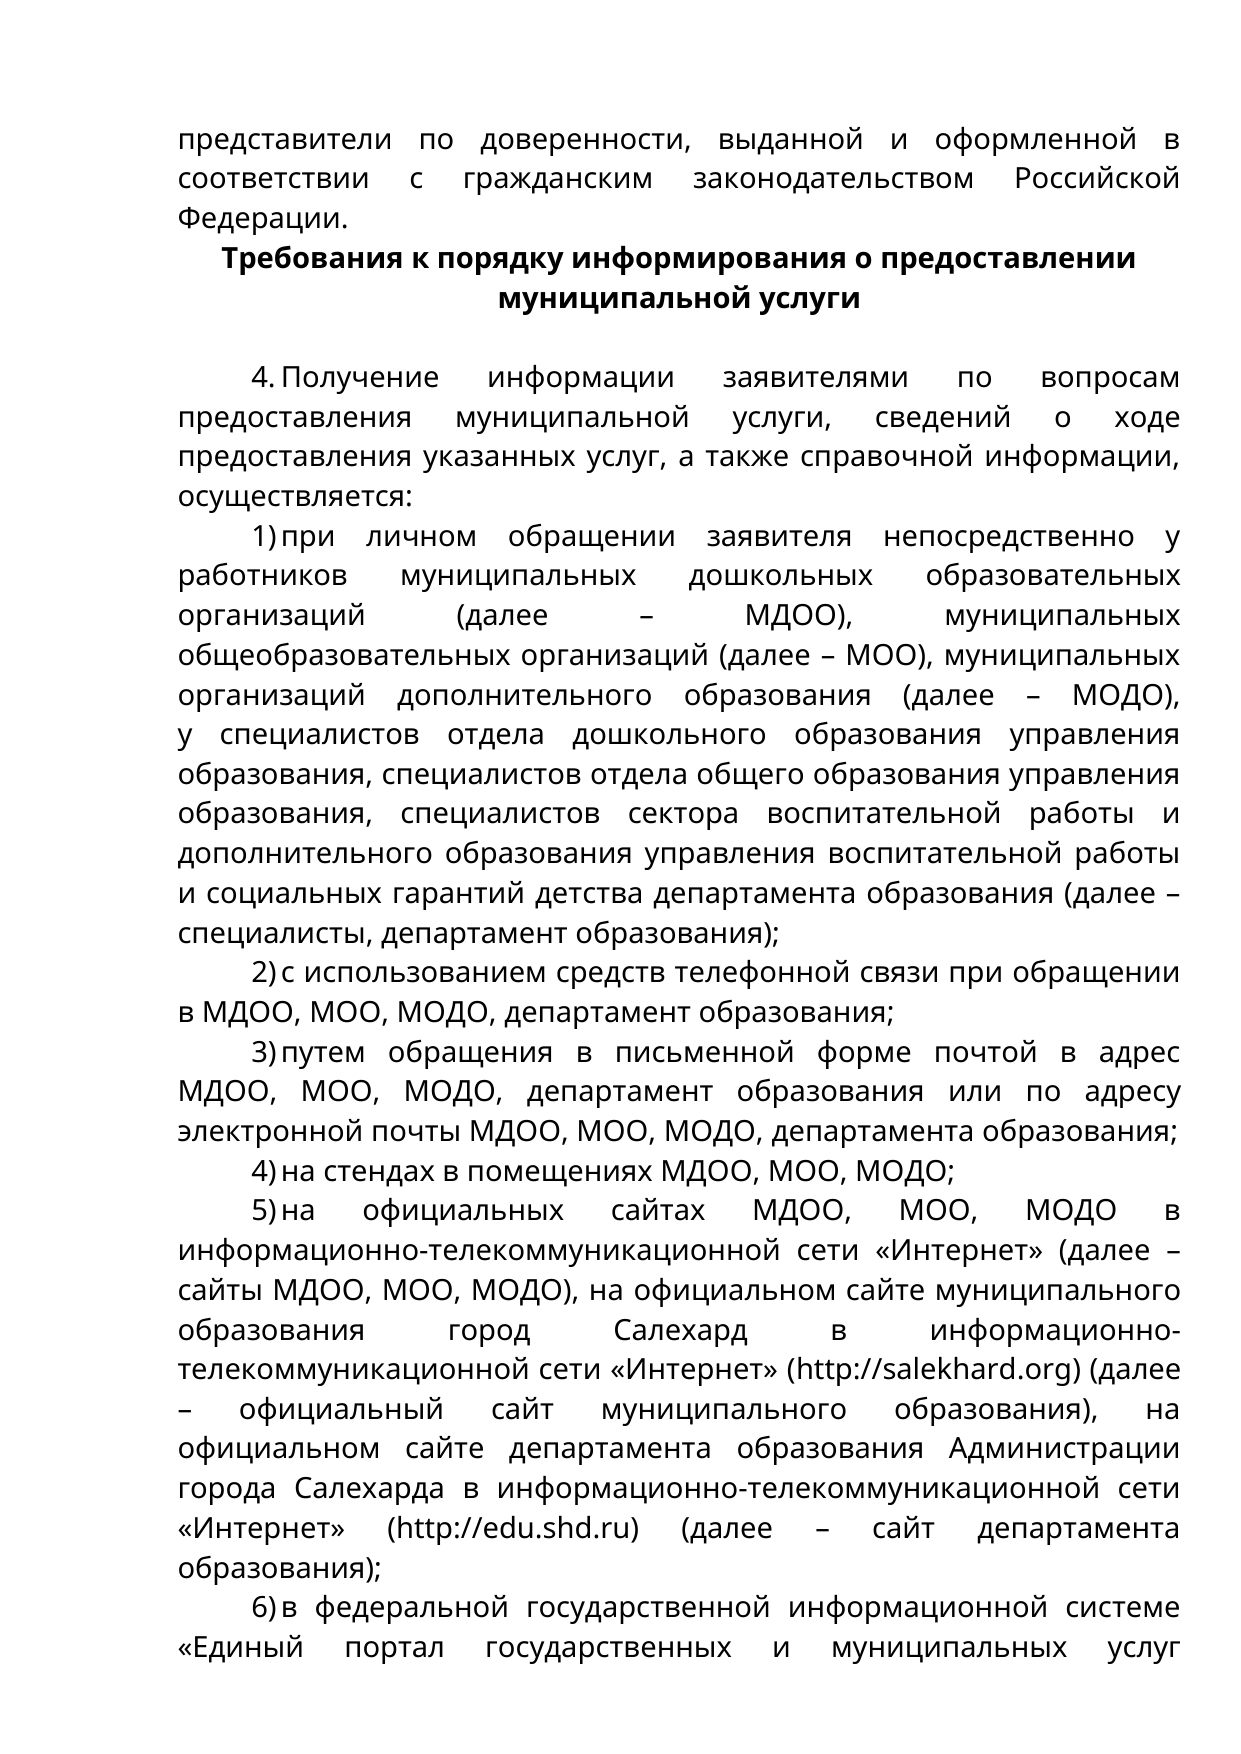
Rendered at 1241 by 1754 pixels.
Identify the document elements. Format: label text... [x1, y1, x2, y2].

text 2) с использованием средств телефонной связи при обращении в МДОО, МОО, МОДО, департамент образования; [177, 952, 1181, 1031]
text 5) на официальных сайтах МДОО, МОО, МОДО в информационно-телекоммуникационной сети «Интернет» (далее – сайты МДОО, МОО, МОДО), на официальном сайте муниципального образования город Салехард в информационно-телекоммуникационной сети «Интернет» (http://salekhard.org) (далее – официальный сайт муниципального образования), на официальном сайте департамента образования Администрации города Салехарда в информационно-телекоммуникационной сети «Интернет» (http://edu.shd.ru) (далее – сайт департамента образования); [177, 1190, 1181, 1587]
text муниципальной услуги [177, 277, 1181, 317]
text 6) в федеральной государственной информационной системе «Единый портал государственных и муниципальных услуг [177, 1587, 1181, 1666]
text 4. Получение информации заявителями по вопросам предоставления муниципальной услуги, сведений о ходе предоставления указанных услуг, а также справочной информации, осуществляется: [177, 356, 1181, 515]
text 4) на стендах в помещениях МДОО, МОО, МОДО; [177, 1150, 1181, 1190]
text Требования к порядку информирования о предоставлении [177, 237, 1181, 277]
text 1) при личном обращении заявителя непосредственно у работников муниципальных дошкольных образовательных организаций (далее – МДОО), муниципальных общеобразовательных организаций (далее – МОО), муниципальных организаций дополнительного образования (далее – МОДО), у специалистов отдела дошкольного образования управления образования, специалистов отдела общего образования управления образования, специалистов сектора воспитательной работы и дополнительного образования управления воспитательной работы и социальных гарантий детства департамента образования (далее – специалисты, департамент образования); [177, 515, 1181, 952]
text 3) путем обращения в письменной форме почтой в адрес МДОО, МОО, МОДО, департамент образования или по адресу электронной почты МДОО, МОО, МОДО, департамента образования; [177, 1031, 1181, 1150]
text представители по доверенности, выданной и оформленной в соответствии с гражданским законодательством Российской Федерации. [177, 118, 1181, 237]
